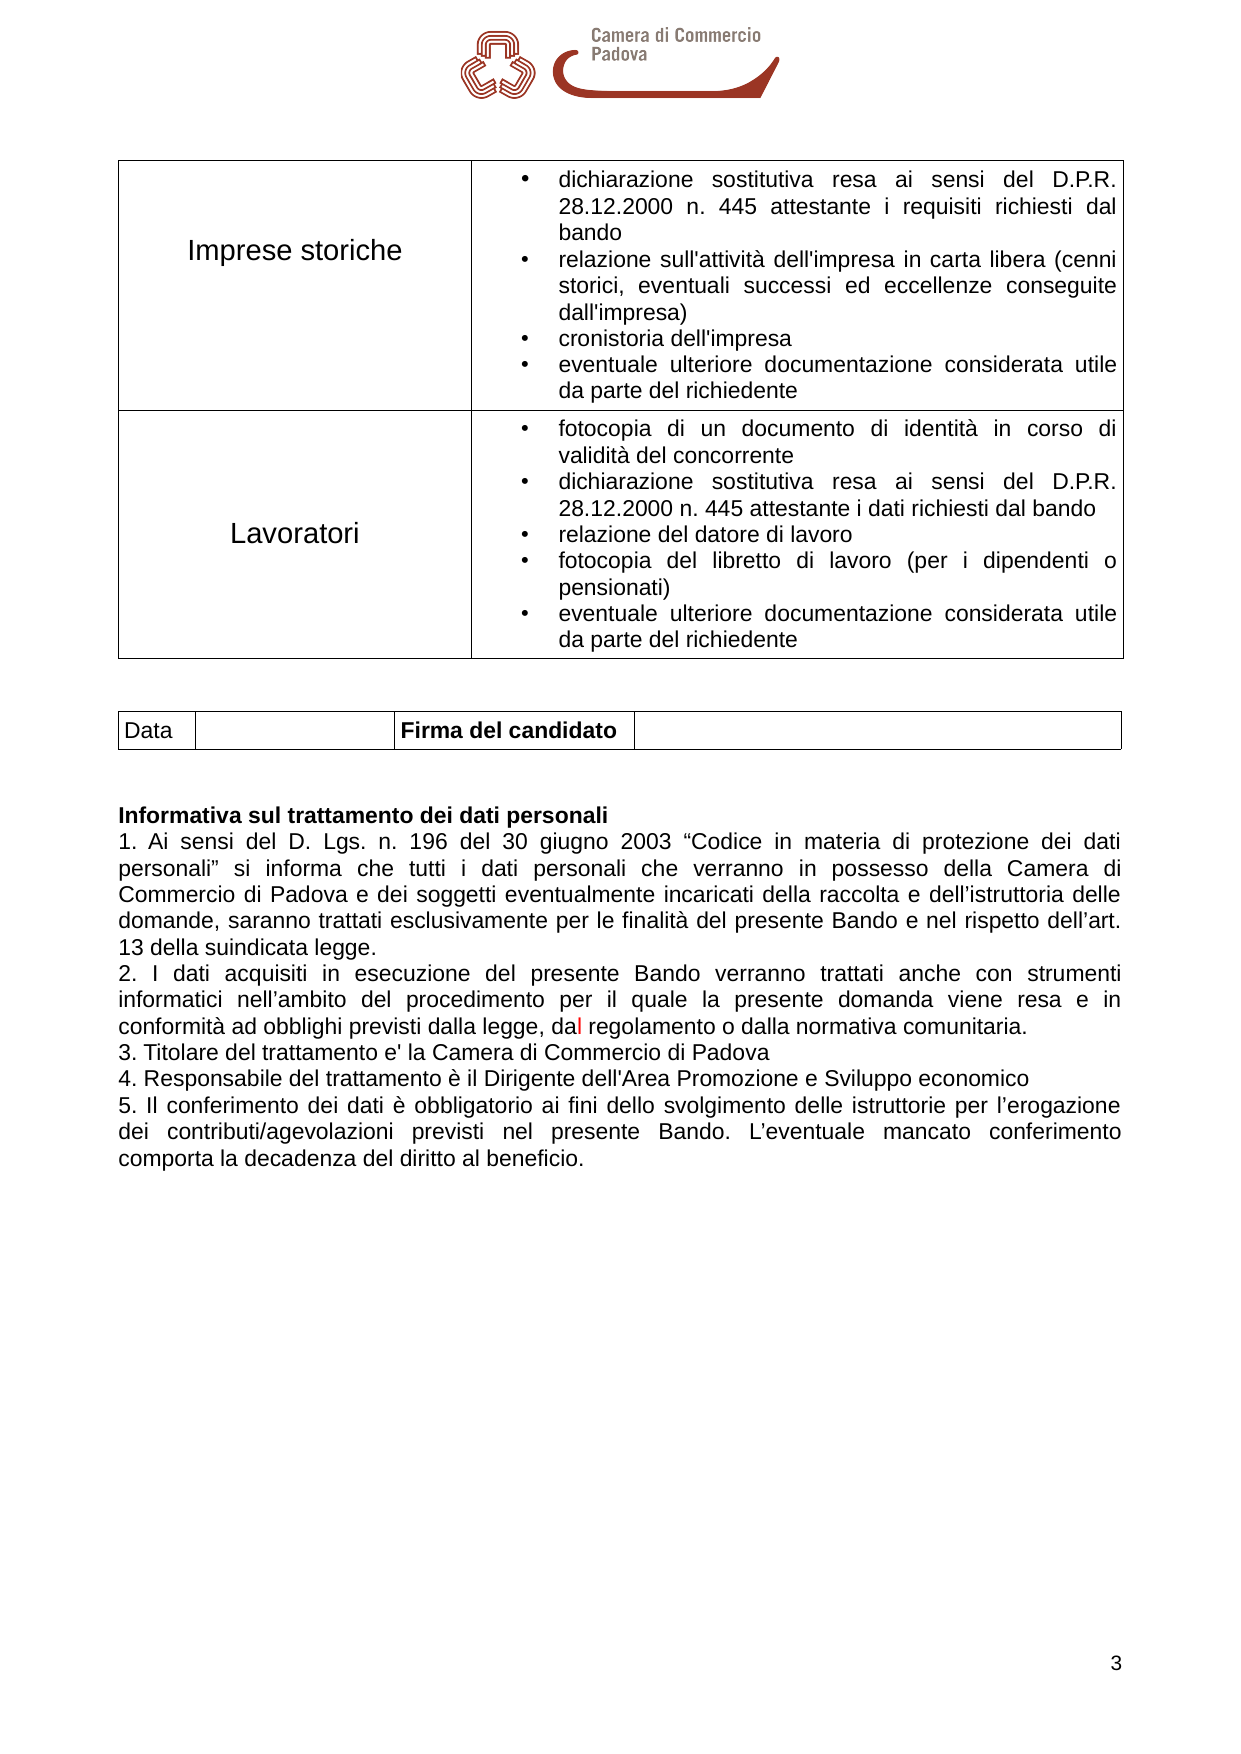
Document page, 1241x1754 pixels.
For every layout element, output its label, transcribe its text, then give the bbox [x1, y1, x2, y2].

text 5. Il conferimento dei dati è obbligatorio ai fini dello svolgimento delle istruttorie per l’erogazione dei contributi/agevolazioni previsti nel presente Bando. L’eventuale mancato conferimento comporta la decadenza del diritto al beneficio. [118, 1092, 1122, 1171]
text 2. I dati acquisiti in esecuzione del presente Bando verranno trattati anche con strumenti informatici nell’ambito del procedimento per il quale la presente domanda viene resa e in conformità ad obblighi previsti dalla legge, dal regolamento o dalla normativa comunitaria. [118, 960, 1122, 1039]
text Informativa sul trattamento dei dati personali [118, 802, 1122, 828]
table_header [635, 712, 1121, 749]
text 3. Titolare del trattamento e' la Camera di Commercio di Padova [118, 1039, 1122, 1065]
table_cell fotocopia di un documento di identità in corso di validità del concorrente dichiarazione sostitutiva resa ai sensi del D.P.R. 28.12.2000 n. 445 attestante i dati richiesti dal bando relazione del datore di lavoro fotocopia del libretto di lavoro (per i dipendenti o pensionati) eventuale ulteriore documentazione considerata utile da parte del richiedente [472, 411, 1123, 658]
table_cell fotocopia di un documento di identità in corso di validità del concorrente dichiarazione sostitutiva resa ai sensi del D.P.R. 28.12.2000 n. 445 attestante i requisiti richiesti dal bando relazione sull'attività dell'impresa in carta libera (cenni storici, eventuali successi ed eccellenze conseguite dall'impresa) cronistoria dell'impresa eventuale ulteriore documentazione considerata utile da parte del richiedente [472, 161, 1123, 409]
table_cell Lavoratori [119, 411, 471, 658]
table_header [196, 712, 394, 749]
text 1. Ai sensi del D. Lgs. n. 196 del 30 giugno 2003 “Codice in materia di protezione dei dati personali” si informa che tutti i dati personali che verranno in possesso della Camera di Commercio di Padova e dei soggetti eventualmente incaricati della raccolta e dell’istruttoria delle domande, saranno trattati esclusivamente per le finalità del presente Bando e nel rispetto dell’art. 13 della suindicata legge. [118, 828, 1122, 960]
table_header Data [119, 712, 195, 749]
text 4. Responsabile del trattamento è il Dirigente dell'Area Promozione e Sviluppo economico [118, 1065, 1122, 1092]
table_cell Imprese storiche [119, 161, 471, 409]
table_header Firma del candidato [395, 712, 634, 749]
picture [460, 27, 780, 99]
